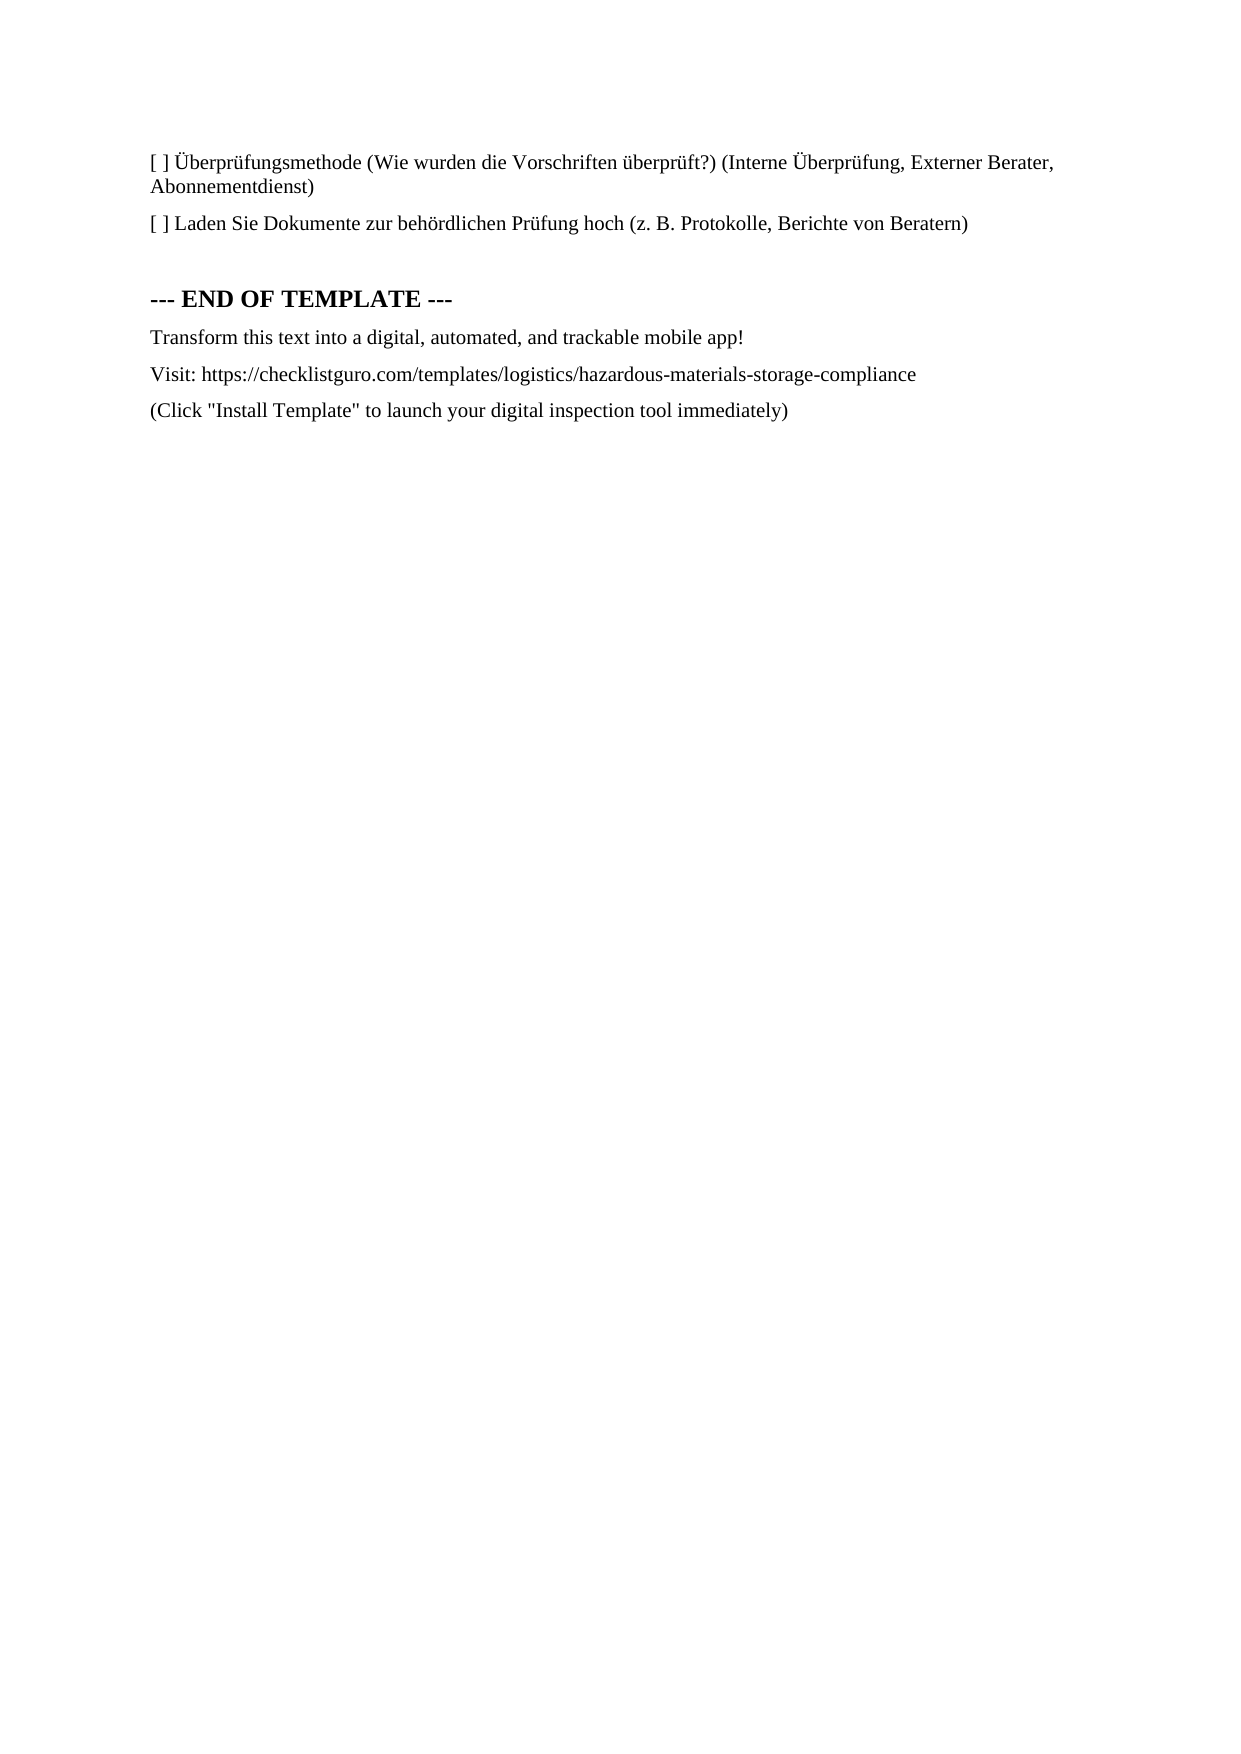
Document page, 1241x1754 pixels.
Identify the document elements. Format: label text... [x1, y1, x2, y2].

text [ ] Überprüfungsmethode (Wie wurden die Vorschriften überprüft?) (Interne Überprüfung, Externer Berater, Abonnementdienst) [150, 150, 1090, 198]
text Transform this text into a digital, automated, and trackable mobile app! [150, 325, 1090, 349]
text (Click "Install Template" to launch your digital inspection tool immediately) [150, 398, 1090, 422]
text Visit: https://checklistguro.com/templates/logistics/hazardous-materials-storage-compliance [150, 362, 1090, 386]
text --- END OF TEMPLATE --- [150, 284, 1090, 312]
text [ ] Laden Sie Dokumente zur behördlichen Prüfung hoch (z. B. Protokolle, Berichte von Beratern) [150, 211, 1090, 235]
